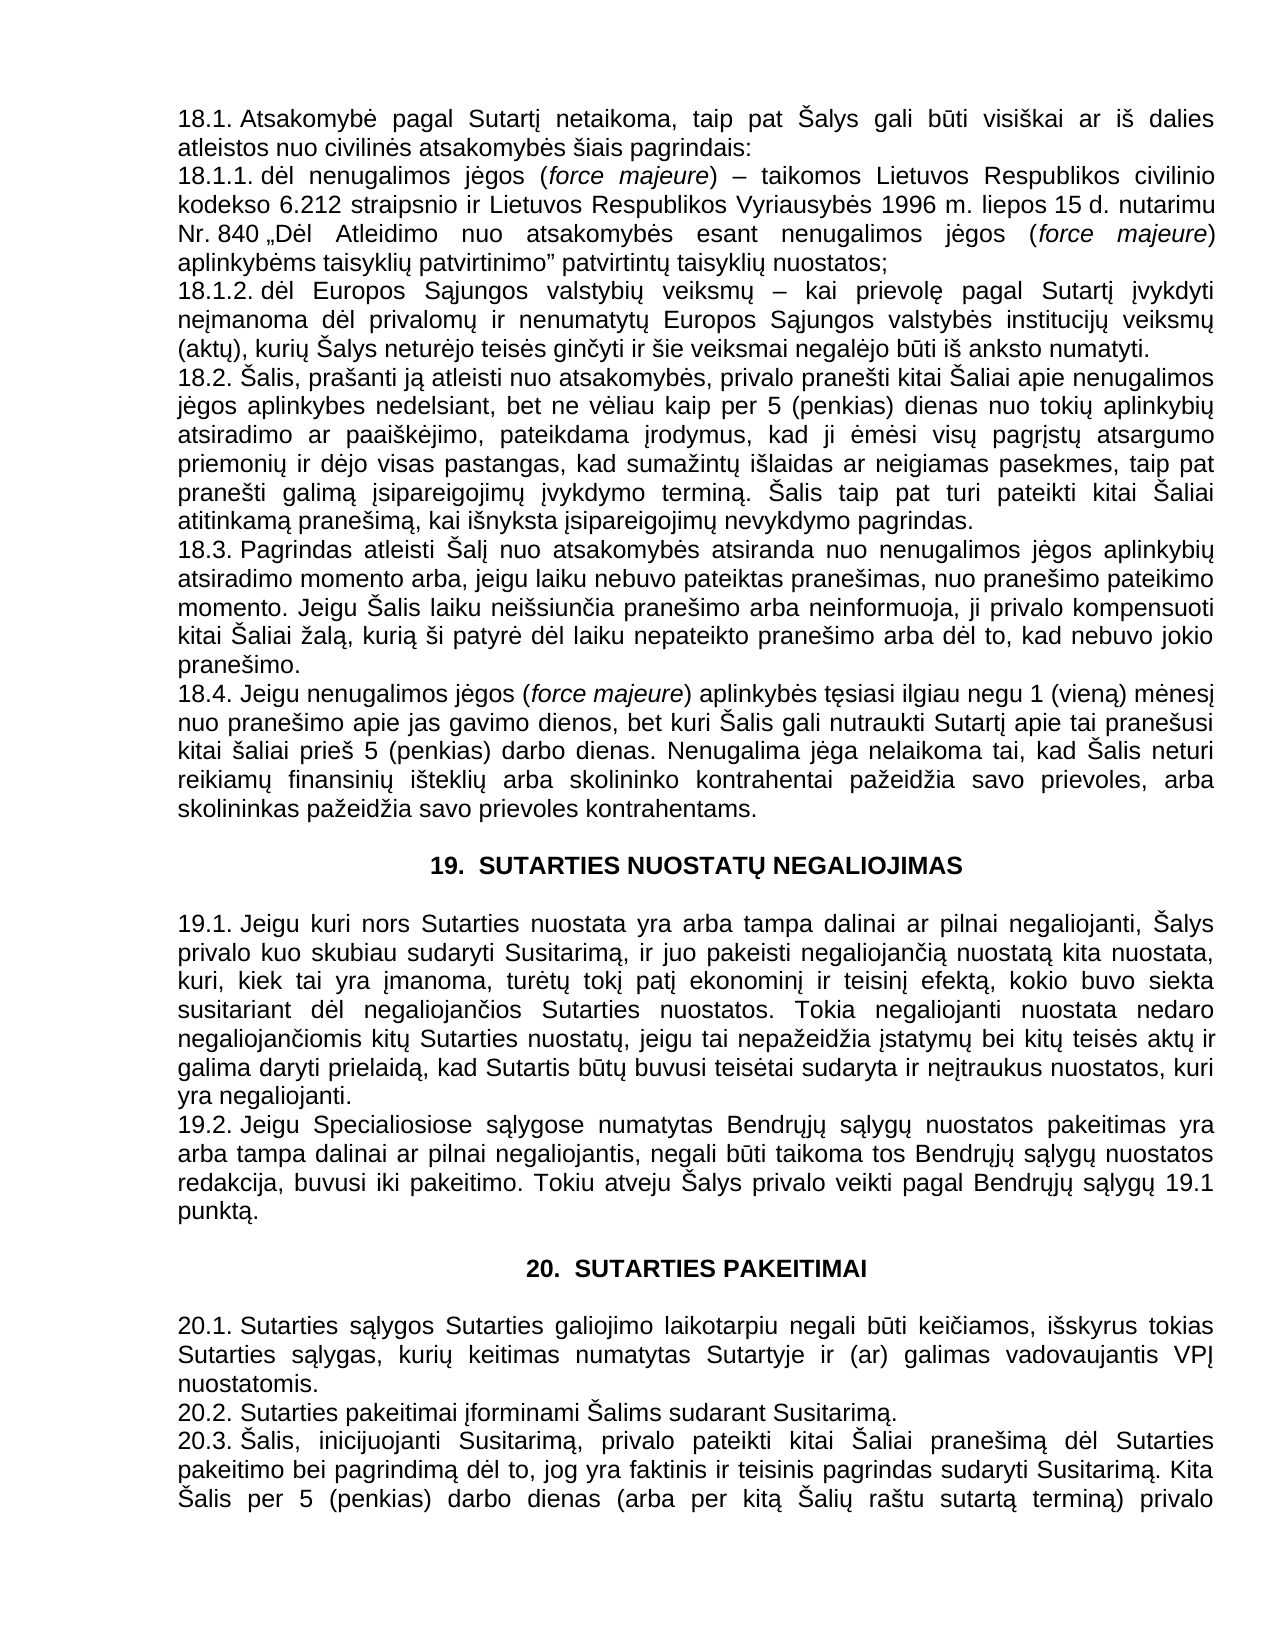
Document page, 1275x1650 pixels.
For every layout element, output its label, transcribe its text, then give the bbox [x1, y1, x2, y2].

text 18.3. Pagrindas atleisti Šalį nuo atsakomybės atsiranda nuo nenugalimos jėgos aplinkybių atsiradimo momento arba, jeigu laiku nebuvo pateiktas pranešimas, nuo pranešimo pateikimo momento. Jeigu Šalis laiku neišsiunčia pranešimo arba neinformuoja, ji privalo kompensuoti kitai Šaliai žalą, kurią ši patyrė dėl laiku nepateikto pranešimo arba dėl to, kad nebuvo jokio pranešimo. [177, 535, 1216, 679]
text 20.3. Šalis, inicijuojanti Susitarimą, privalo pateikti kitai Šaliai pranešimą dėl Sutarties pakeitimo bei pagrindimą dėl to, jog yra faktinis ir teisinis pagrindas sudaryti Susitarimą. Kita Šalis per 5 (penkias) darbo dienas (arba per kitą Šalių raštu sutartą terminą) privalo [177, 1426, 1216, 1512]
text 18.2. Šalis, prašanti ją atleisti nuo atsakomybės, privalo pranešti kitai Šaliai apie nenugalimos jėgos aplinkybes nedelsiant, bet ne vėliau kaip per 5 (penkias) dienas nuo tokių aplinkybių atsiradimo ar paaiškėjimo, pateikdama įrodymus, kad ji ėmėsi visų pagrįstų atsargumo priemonių ir dėjo visas pastangas, kad sumažintų išlaidas ar neigiamas pasekmes, taip pat pranešti galimą įsipareigojimų įvykdymo terminą. Šalis taip pat turi pateikti kitai Šaliai atitinkamą pranešimą, kai išnyksta įsipareigojimų nevykdymo pagrindas. [177, 362, 1216, 535]
text 20. SUTARTIES PAKEITIMAI [177, 1254, 1216, 1282]
text 19. SUTARTIES NUOSTATŲ NEGALIOJIMAS [177, 851, 1216, 880]
text 20.2. Sutarties pakeitimai įforminami Šalims sudarant Susitarimą. [177, 1397, 1216, 1426]
text 18.1.1. dėl nenugalimos jėgos (force majeure) – taikomos Lietuvos Respublikos civilinio kodekso 6.212 straipsnio ir Lietuvos Respublikos Vyriausybės 1996 m. liepos 15 d. nutarimu Nr. 840 „Dėl Atleidimo nuo atsakomybės esant nenugalimos jėgos (force majeure) aplinkybėms taisyklių patvirtinimo” patvirtintų taisyklių nuostatos; [177, 161, 1216, 276]
text 18.4. Jeigu nenugalimos jėgos (force majeure) aplinkybės tęsiasi ilgiau negu 1 (vieną) mėnesį nuo pranešimo apie jas gavimo dienos, bet kuri Šalis gali nutraukti Sutartį apie tai pranešusi kitai šaliai prieš 5 (penkias) darbo dienas. Nenugalima jėga nelaikoma tai, kad Šalis neturi reikiamų finansinių išteklių arba skolininko kontrahentai pažeidžia savo prievoles, arba skolininkas pažeidžia savo prievoles kontrahentams. [177, 679, 1216, 822]
text 19.2. Jeigu Specialiosiose sąlygose numatytas Bendrųjų sąlygų nuostatos pakeitimas yra arba tampa dalinai ar pilnai negaliojantis, negali būti taikoma tos Bendrųjų sąlygų nuostatos redakcija, buvusi iki pakeitimo. Tokiu atveju Šalys privalo veikti pagal Bendrųjų sąlygų 19.1 punktą. [177, 1110, 1216, 1225]
text 18.1.2. dėl Europos Sąjungos valstybių veiksmų – kai prievolę pagal Sutartį įvykdyti neįmanoma dėl privalomų ir nenumatytų Europos Sąjungos valstybės institucijų veiksmų (aktų), kurių Šalys neturėjo teisės ginčyti ir šie veiksmai negalėjo būti iš anksto numatyti. [177, 276, 1216, 362]
text 20.1. Sutarties sąlygos Sutarties galiojimo laikotarpiu negali būti keičiamos, išskyrus tokias Sutarties sąlygas, kurių keitimas numatytas Sutartyje ir (ar) galimas vadovaujantis VPĮ nuostatomis. [177, 1311, 1216, 1397]
text 19.1. Jeigu kuri nors Sutarties nuostata yra arba tampa dalinai ar pilnai negaliojanti, Šalys privalo kuo skubiau sudaryti Susitarimą, ir juo pakeisti negaliojančią nuostatą kita nuostata, kuri, kiek tai yra įmanoma, turėtų tokį patį ekonominį ir teisinį efektą, kokio buvo siekta susitariant dėl negaliojančios Sutarties nuostatos. Tokia negaliojanti nuostata nedaro negaliojančiomis kitų Sutarties nuostatų, jeigu tai nepažeidžia įstatymų bei kitų teisės aktų ir galima daryti prielaidą, kad Sutartis būtų buvusi teisėtai sudaryta ir neįtraukus nuostatos, kuri yra negaliojanti. [177, 909, 1216, 1110]
text 18.1. Atsakomybė pagal Sutartį netaikoma, taip pat Šalys gali būti visiškai ar iš dalies atleistos nuo civilinės atsakomybės šiais pagrindais: [177, 104, 1216, 161]
